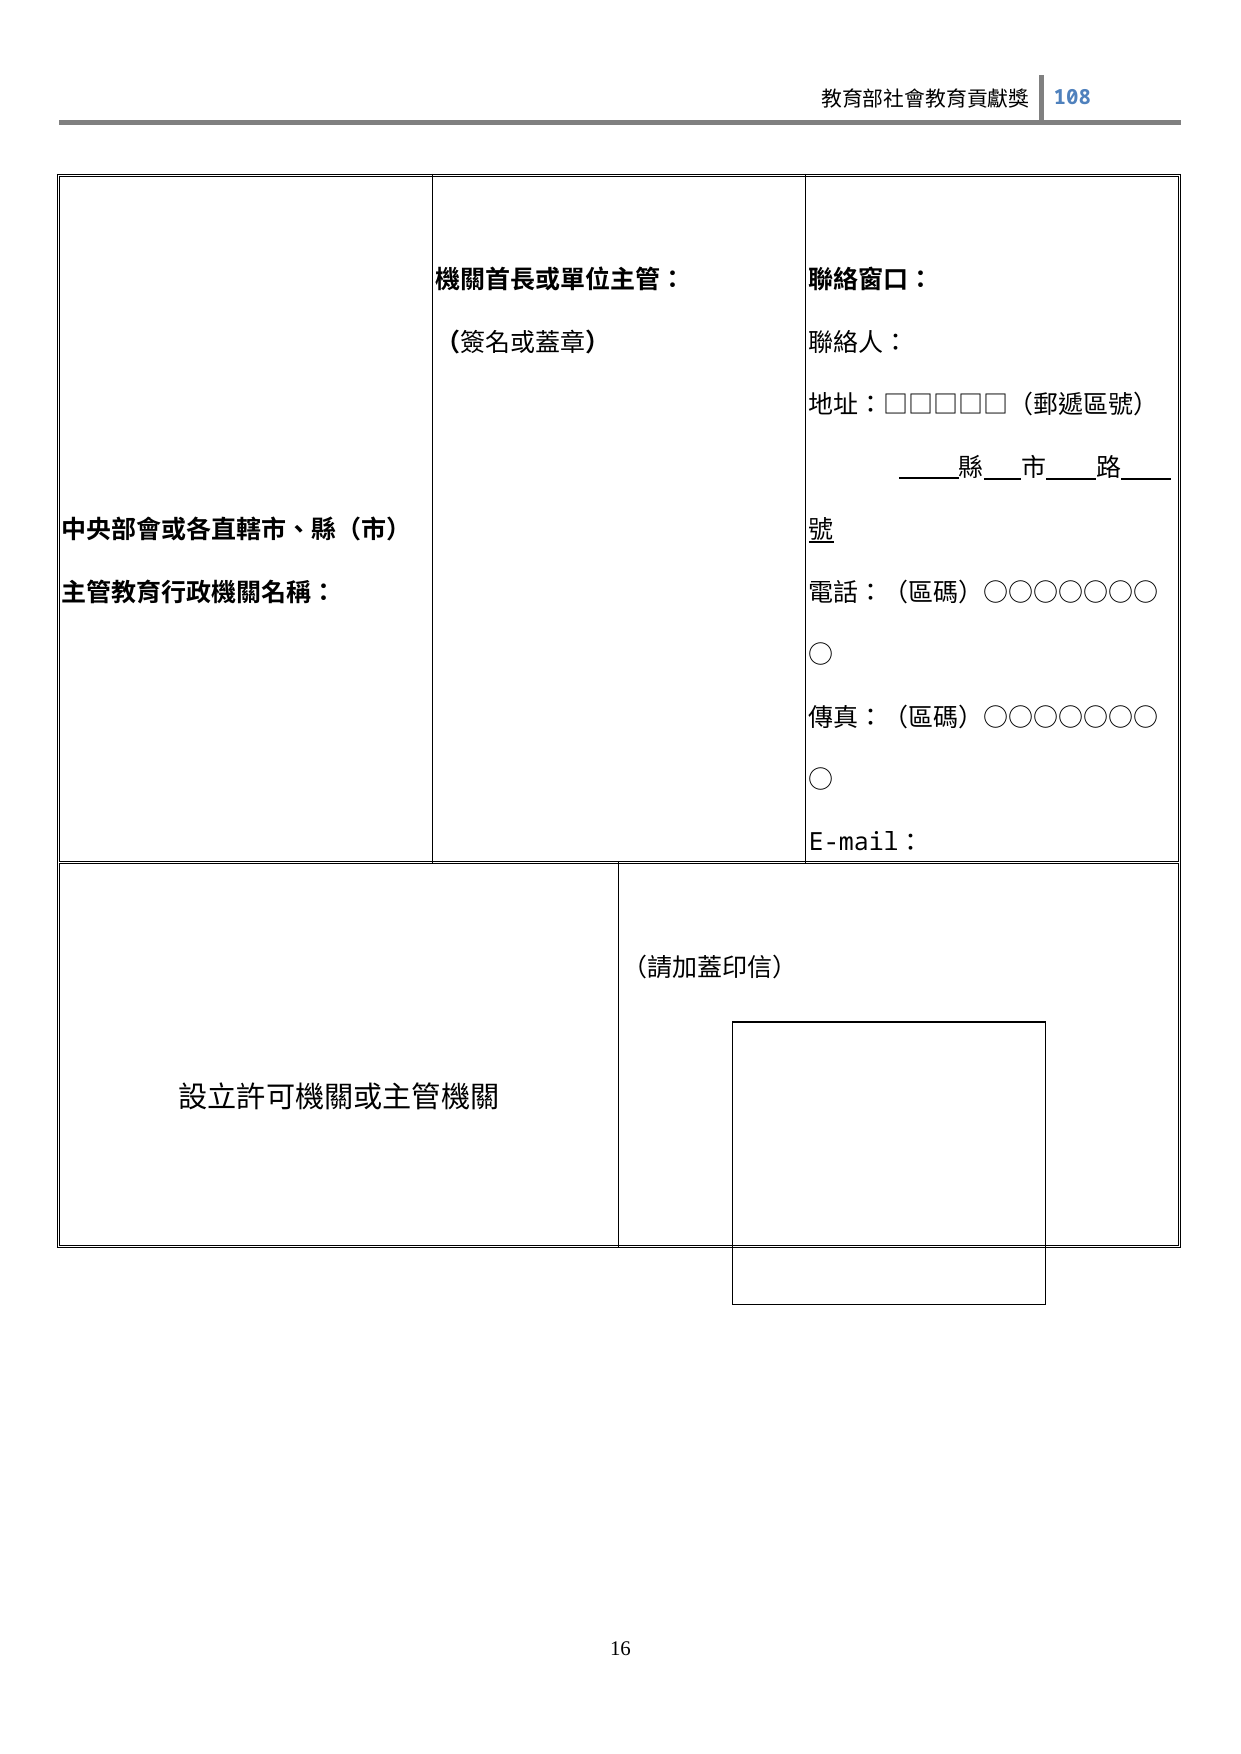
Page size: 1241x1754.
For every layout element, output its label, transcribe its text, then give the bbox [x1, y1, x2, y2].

table_cell 機關首長或單位主管： （簽名或蓋章） [433, 177, 805, 861]
table_cell 聯絡窗口： 聯絡人： 地址：□□□□□（郵遞區號） 縣 市 路 號 電話：（區碼）○○○○○○○○ 傳真：（區碼）○○○○○○○○ E-mail： [806, 177, 1178, 861]
table_cell 中央部會或各直轄市、縣（市）主管教育行政機關名稱： [60, 177, 432, 861]
table_cell 設立許可機關或主管機關 [60, 864, 618, 1245]
table_cell （請加蓋印信） [619, 864, 1178, 1245]
